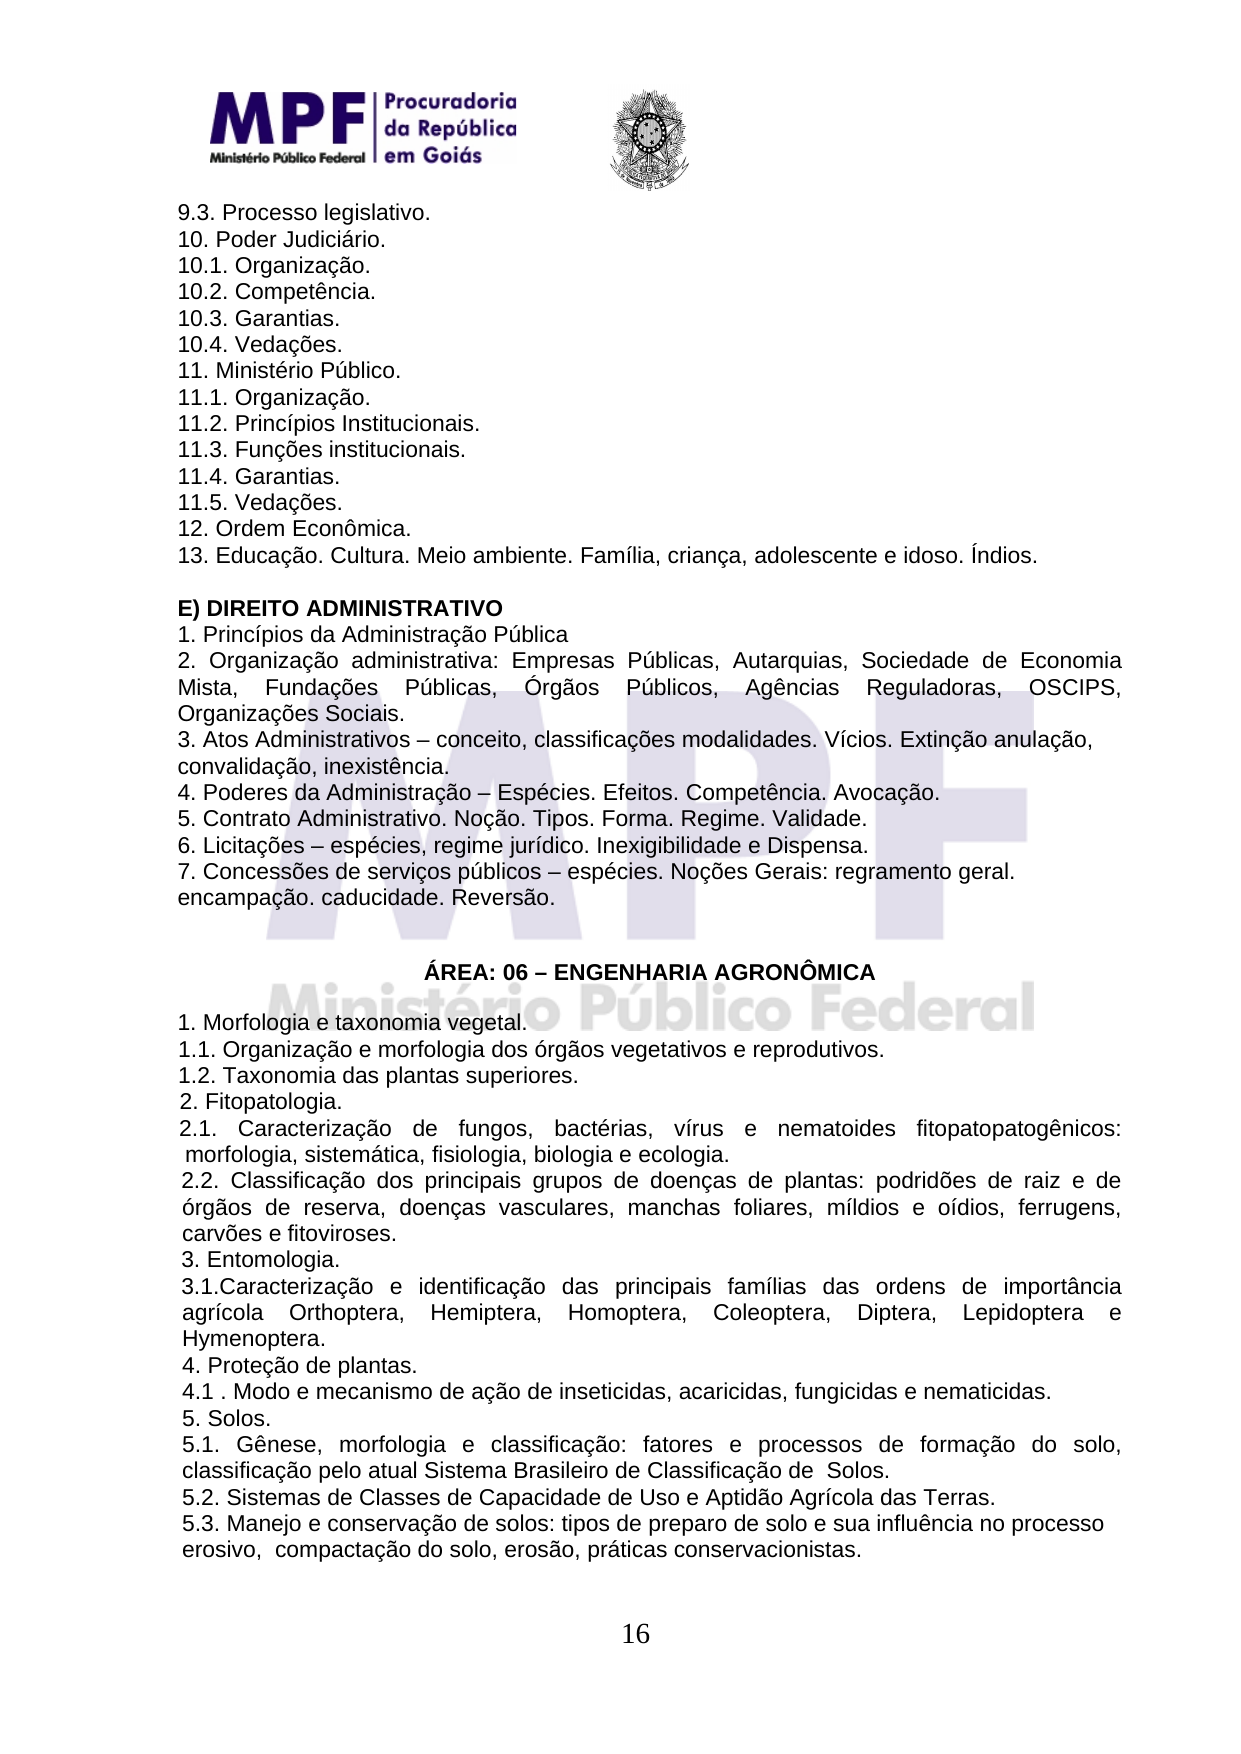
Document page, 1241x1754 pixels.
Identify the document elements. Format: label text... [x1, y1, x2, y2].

text E) DIREITO ADMINISTRATIVO [177, 594, 1122, 621]
text 6. Licitações – espécies, regime jurídico. Inexigibilidade e Dispensa. [177, 832, 1122, 858]
text 10.2. Competência. [177, 278, 1122, 304]
text 1.2. Taxonomia das plantas superiores. [146, 1062, 1122, 1088]
text 10.3. Garantias. [177, 304, 1122, 331]
text 13. Educação. Cultura. Meio ambiente. Família, criança, adolescente e idoso. Índios. [177, 542, 1122, 568]
text 10.4. Vedações. [177, 331, 1122, 357]
text ÁREA: 06 – ENGENHARIA AGRONÔMICA [177, 959, 1122, 985]
text 1. Princípios da Administração Pública [177, 621, 1122, 647]
text 11.2. Princípios Institucionais. [177, 410, 1122, 436]
text 5. Contrato Administrativo. Noção. Tipos. Forma. Regime. Validade. [177, 805, 1122, 832]
text 10. Poder Judiciário. [177, 226, 1122, 252]
text 10.1. Organização. [177, 252, 1122, 278]
text 9.3. Processo legislativo. [177, 199, 1122, 226]
text 7. Concessões de serviços públicos – espécies. Noções Gerais: regramento geral. encampação. caducidade. Reversão. [177, 858, 1122, 911]
text 11.3. Funções institucionais. [177, 436, 1122, 463]
text 4.1 . Modo e mecanismo de ação de inseticidas, acaricidas, fungicidas e nematicidas. [144, 1378, 1122, 1404]
picture [210, 92, 517, 164]
text 5.2. Sistemas de Classes de Capacidade de Uso e Aptidão Agrícola das Terras. [144, 1483, 1122, 1510]
text 3.1.Caracterização e identificação das principais famílias das ordens de importância agrícola Orthoptera, Hemiptera, Homoptera, Coleoptera, Diptera, Lepidoptera e Hymenoptera. [181, 1273, 1122, 1352]
picture [266, 911, 1034, 959]
text 1. Morfologia e taxonomia vegetal. [177, 1009, 1122, 1036]
text 2. Fitopatologia. [179, 1088, 1122, 1114]
text 2.2. Classificação dos principais grupos de doenças de plantas: podridões de raiz e de órgãos de reserva, doenças vasculares, manchas foliares, míldios e oídios, ferrugens, carvões e fitoviroses. [181, 1167, 1122, 1246]
text 2.1. Caracterização de fungos, bactérias, vírus e nematoides fitopatopatogênicos: morfologia, sistemática, fisiologia, biologia e ecologia. [179, 1114, 1122, 1167]
text 11.4. Garantias. [177, 463, 1122, 489]
text 5.3. Manejo e conservação de solos: tipos de preparo de solo e sua influência no processo erosivo, compactação do solo, erosão, práticas conservacionistas. [144, 1510, 1122, 1563]
text 11.1. Organização. [177, 384, 1122, 410]
text 3. Entomologia. [181, 1246, 1122, 1273]
text 11.5. Vedações. [177, 489, 1122, 515]
text 5.1. Gênese, morfologia e classificação: fatores e processos de formação do solo, classificação pelo atual Sistema Brasileiro de Classificação de Solos. [144, 1431, 1122, 1483]
text 5. Solos. [144, 1404, 1122, 1431]
text 4. Poderes da Administração – Espécies. Efeitos. Competência. Avocação. [177, 779, 1122, 805]
text 1.1. Organização e morfologia dos órgãos vegetativos e reprodutivos. [146, 1036, 1122, 1062]
text 2. Organização administrativa: Empresas Públicas, Autarquias, Sociedade de Economia Mista, Fundações Públicas, Órgãos Públicos, Agências Reguladoras, OSCIPS, Organizações Sociais. [177, 647, 1122, 726]
text 4. Proteção de plantas. [144, 1352, 1122, 1378]
text 11. Ministério Público. [177, 357, 1122, 384]
text 12. Ordem Econômica. [177, 515, 1122, 542]
text 3. Atos Administrativos – conceito, classificações modalidades. Vícios. Extinção anulação, convalidação, inexistência. [177, 726, 1122, 779]
picture [607, 84, 690, 191]
picture [266, 985, 1034, 1009]
